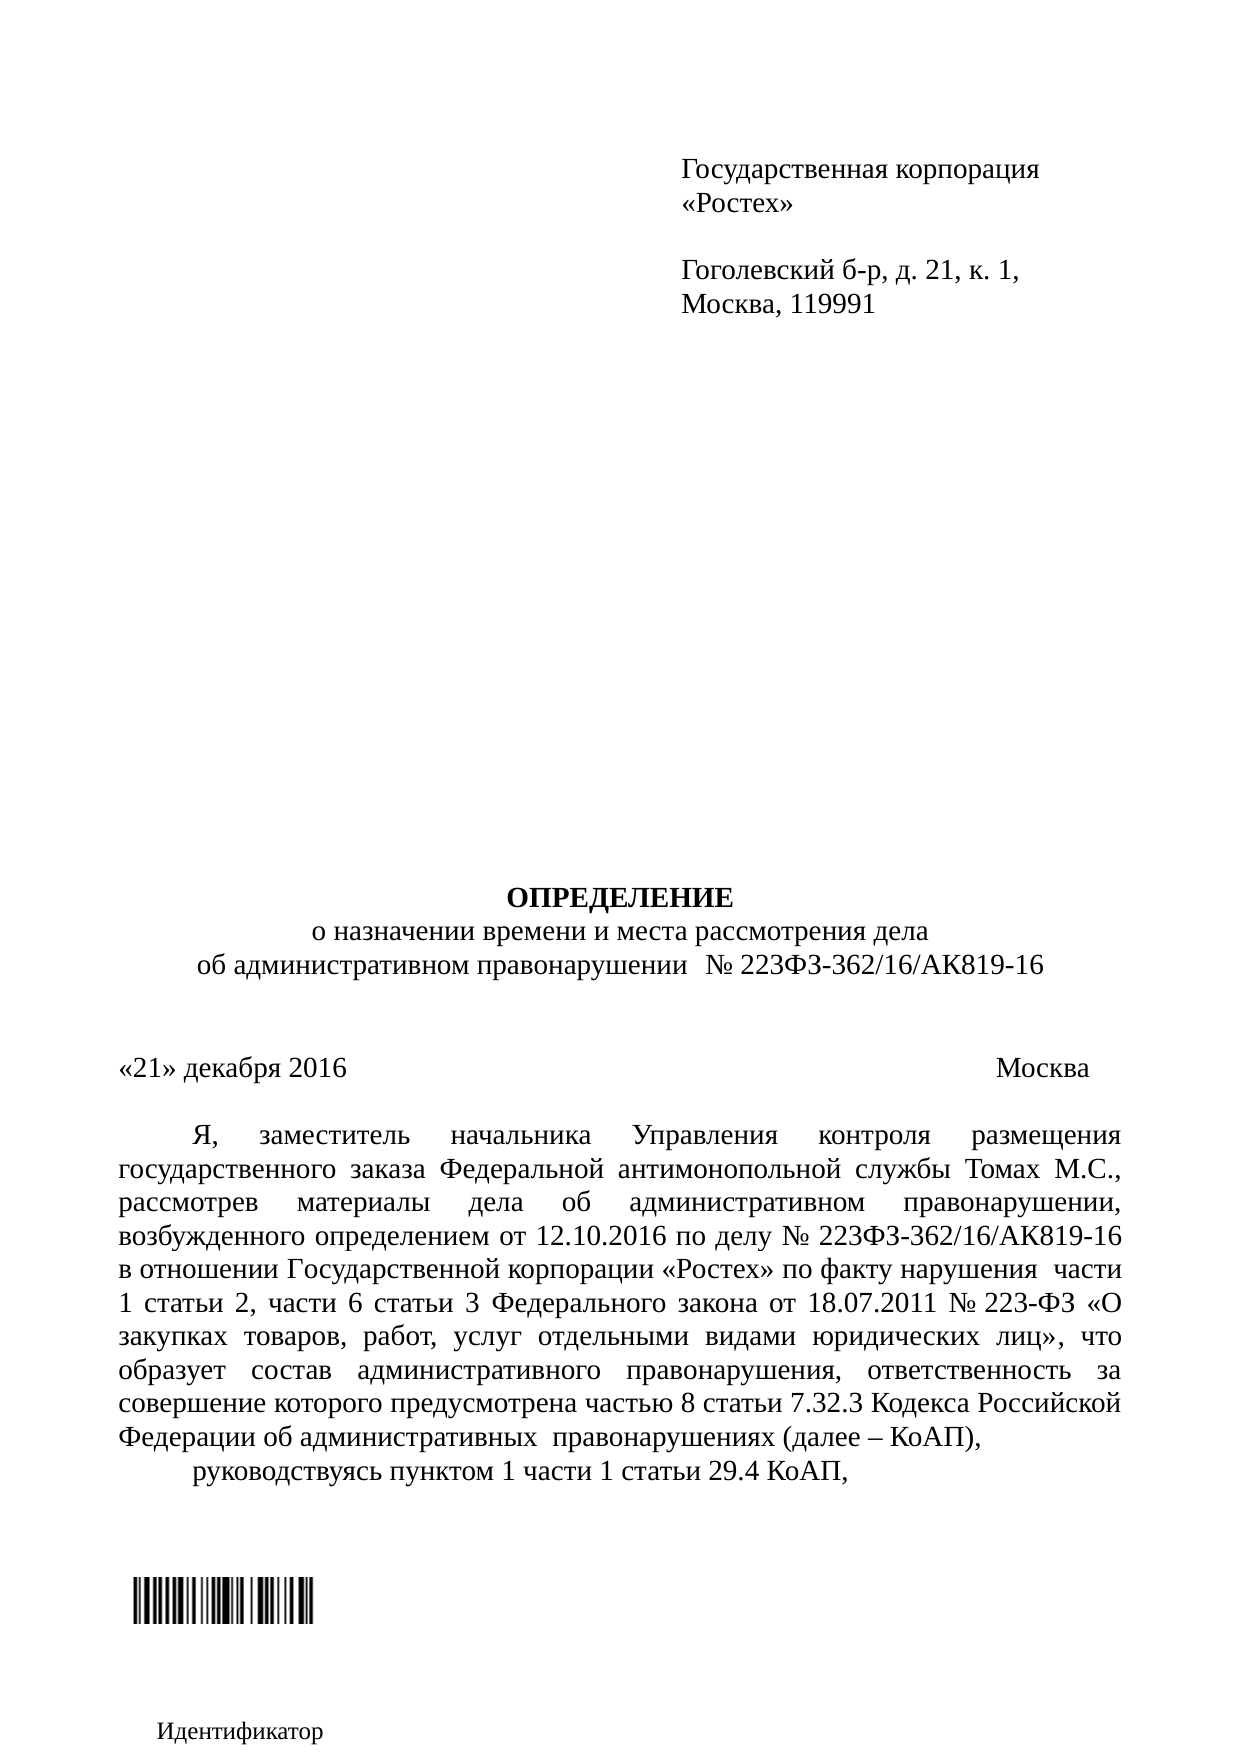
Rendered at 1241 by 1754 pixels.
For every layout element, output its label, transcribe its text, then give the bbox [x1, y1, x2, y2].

picture [118, 1577, 331, 1624]
text «21» декабря 2016 Москва [118, 1050, 1122, 1084]
text о назначении времени и места рассмотрения дела [118, 913, 1122, 947]
text руководствуясь пунктом 1 части 1 статьи 29.4 КоАП, [118, 1453, 1122, 1486]
text об административном правонарушении № 223ФЗ-362/16/АК819-16 [118, 947, 1122, 983]
text Гоголевский б-р, д. 21, к. 1, Москва, 119991 [681, 252, 1122, 319]
subtitle ОПРЕДЕЛЕНИЕ [118, 880, 1122, 913]
text Я, заместитель начальника Управления контроля размещения государственного заказа Федеральной антимонопольной службы Томах М.С., рассмотрев материалы дела об административном правонарушении, возбужденного определением от 12.10.2016 по делу № 223ФЗ-362/16/АК819-16 в отношении Государственной корпорации «Ростех» по факту нарушения части 1 статьи 2, части 6 статьи 3 Федерального закона от 18.07.2011 № 223-ФЗ «О закупках товаров, работ, услуг отдельными видами юридических лиц», что образует состав административного правонарушения, ответственность за совершение которого предусмотрена частью 8 статьи 7.32.3 Кодекса Российской Федерации об административных правонарушениях (далее – КоАП), [118, 1117, 1122, 1453]
text Государственная корпорация «Ростех» [681, 152, 1122, 219]
